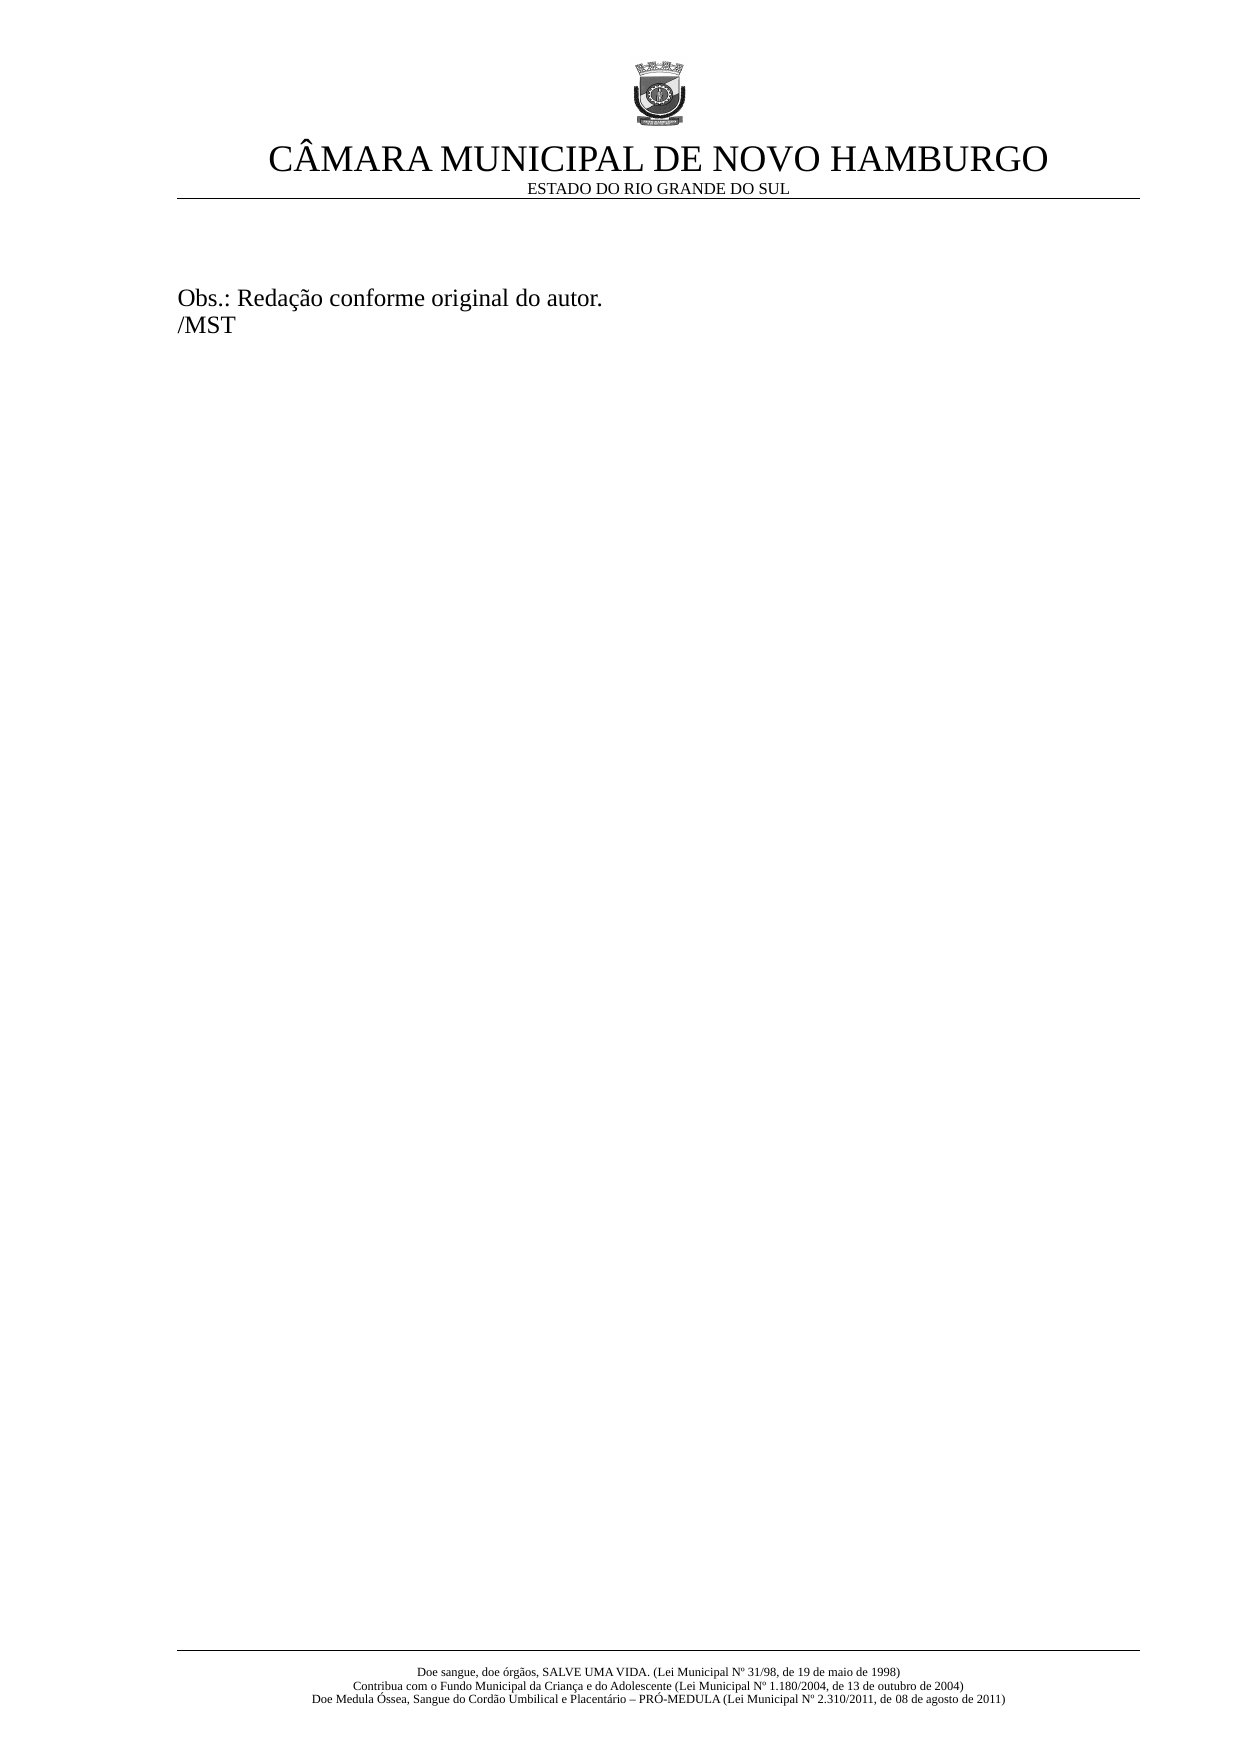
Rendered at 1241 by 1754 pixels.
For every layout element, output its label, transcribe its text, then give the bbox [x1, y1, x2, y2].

text /MST [177, 311, 1140, 339]
text Obs.: Redação conforme original do autor. [177, 284, 1140, 311]
